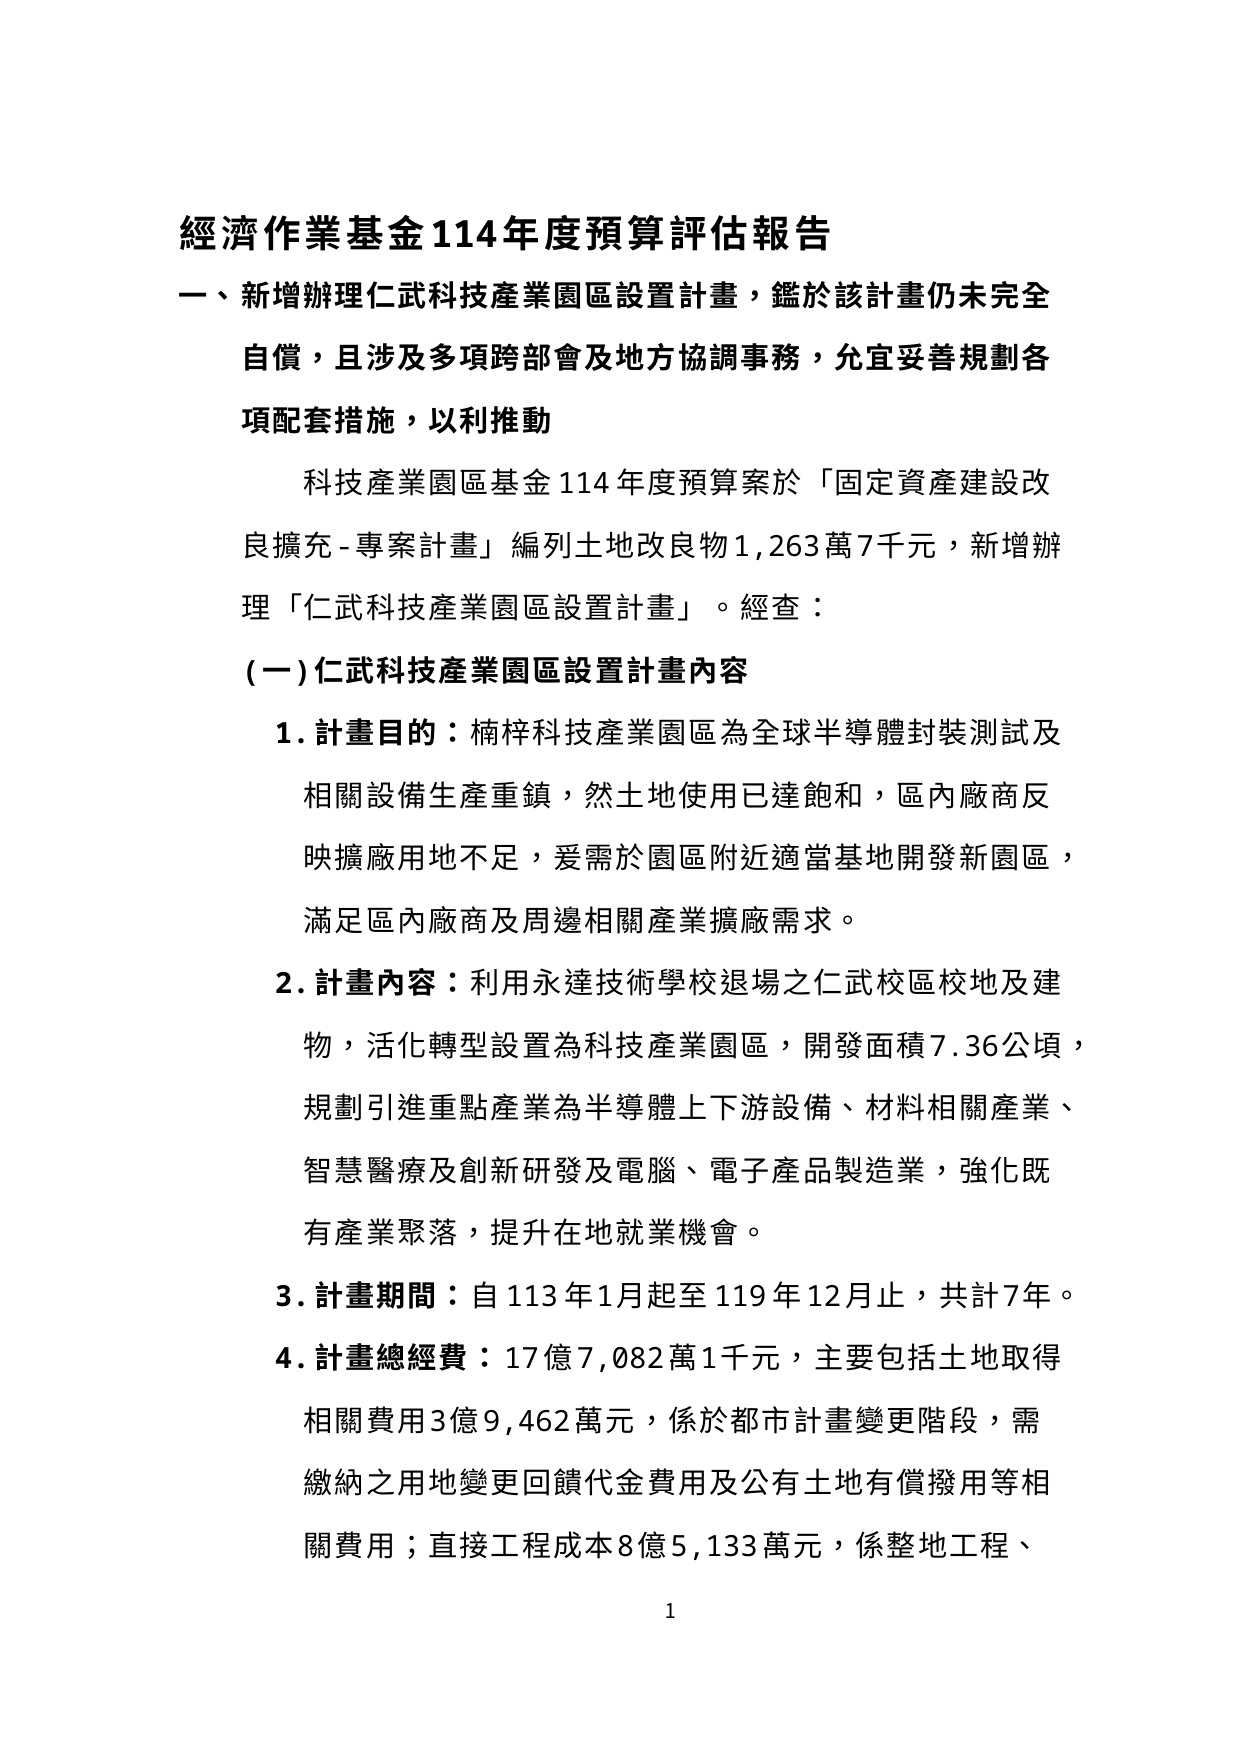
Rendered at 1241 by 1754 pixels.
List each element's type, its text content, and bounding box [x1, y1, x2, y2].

text 2.計畫內容：利用永達技術學校退場之仁武校區校地及建物，活化轉型設置為科技產業園區，開發面積7.36公頃，規劃引進重點產業為半導體上下游設備、材料相關產業、智慧醫療及創新研發及電腦、電子產品製造業，強化既有產業聚落，提升在地就業機會。 [266, 939, 1063, 1252]
text 一、新增辦理仁武科技產業園區設置計畫，鑑於該計畫仍未完全自償，且涉及多項跨部會及地方協調事務，允宜妥善規劃各項配套措施，以利推動 [177, 252, 1063, 439]
text 經濟作業基金114年度預算評估報告 [177, 189, 1063, 252]
text (一)仁武科技產業園區設置計畫內容 [236, 627, 1063, 689]
text 3.計畫期間：自113年1月起至119年12月止，共計7年。 [266, 1252, 1063, 1314]
text 科技產業園區基金114年度預算案於「固定資產建設改良擴充-專案計畫」編列土地改良物1,263萬7千元，新增辦理「仁武科技產業園區設置計畫」。經查： [236, 439, 1063, 627]
text 1.計畫目的：楠梓科技產業園區為全球半導體封裝測試及相關設備生產重鎮，然土地使用已達飽和，區內廠商反映擴廠用地不足，爰需於園區附近適當基地開發新園區，滿足區內廠商及周邊相關產業擴廠需求。 [266, 689, 1063, 939]
text 4.計畫總經費：17億7,082萬1千元，主要包括土地取得相關費用3億9,462萬元，係於都市計畫變更階段，需繳納之用地變更回饋代金費用及公有土地有償撥用等相關費用；直接工程成本8億5,133萬元，係整地工程、 [266, 1314, 1063, 1564]
